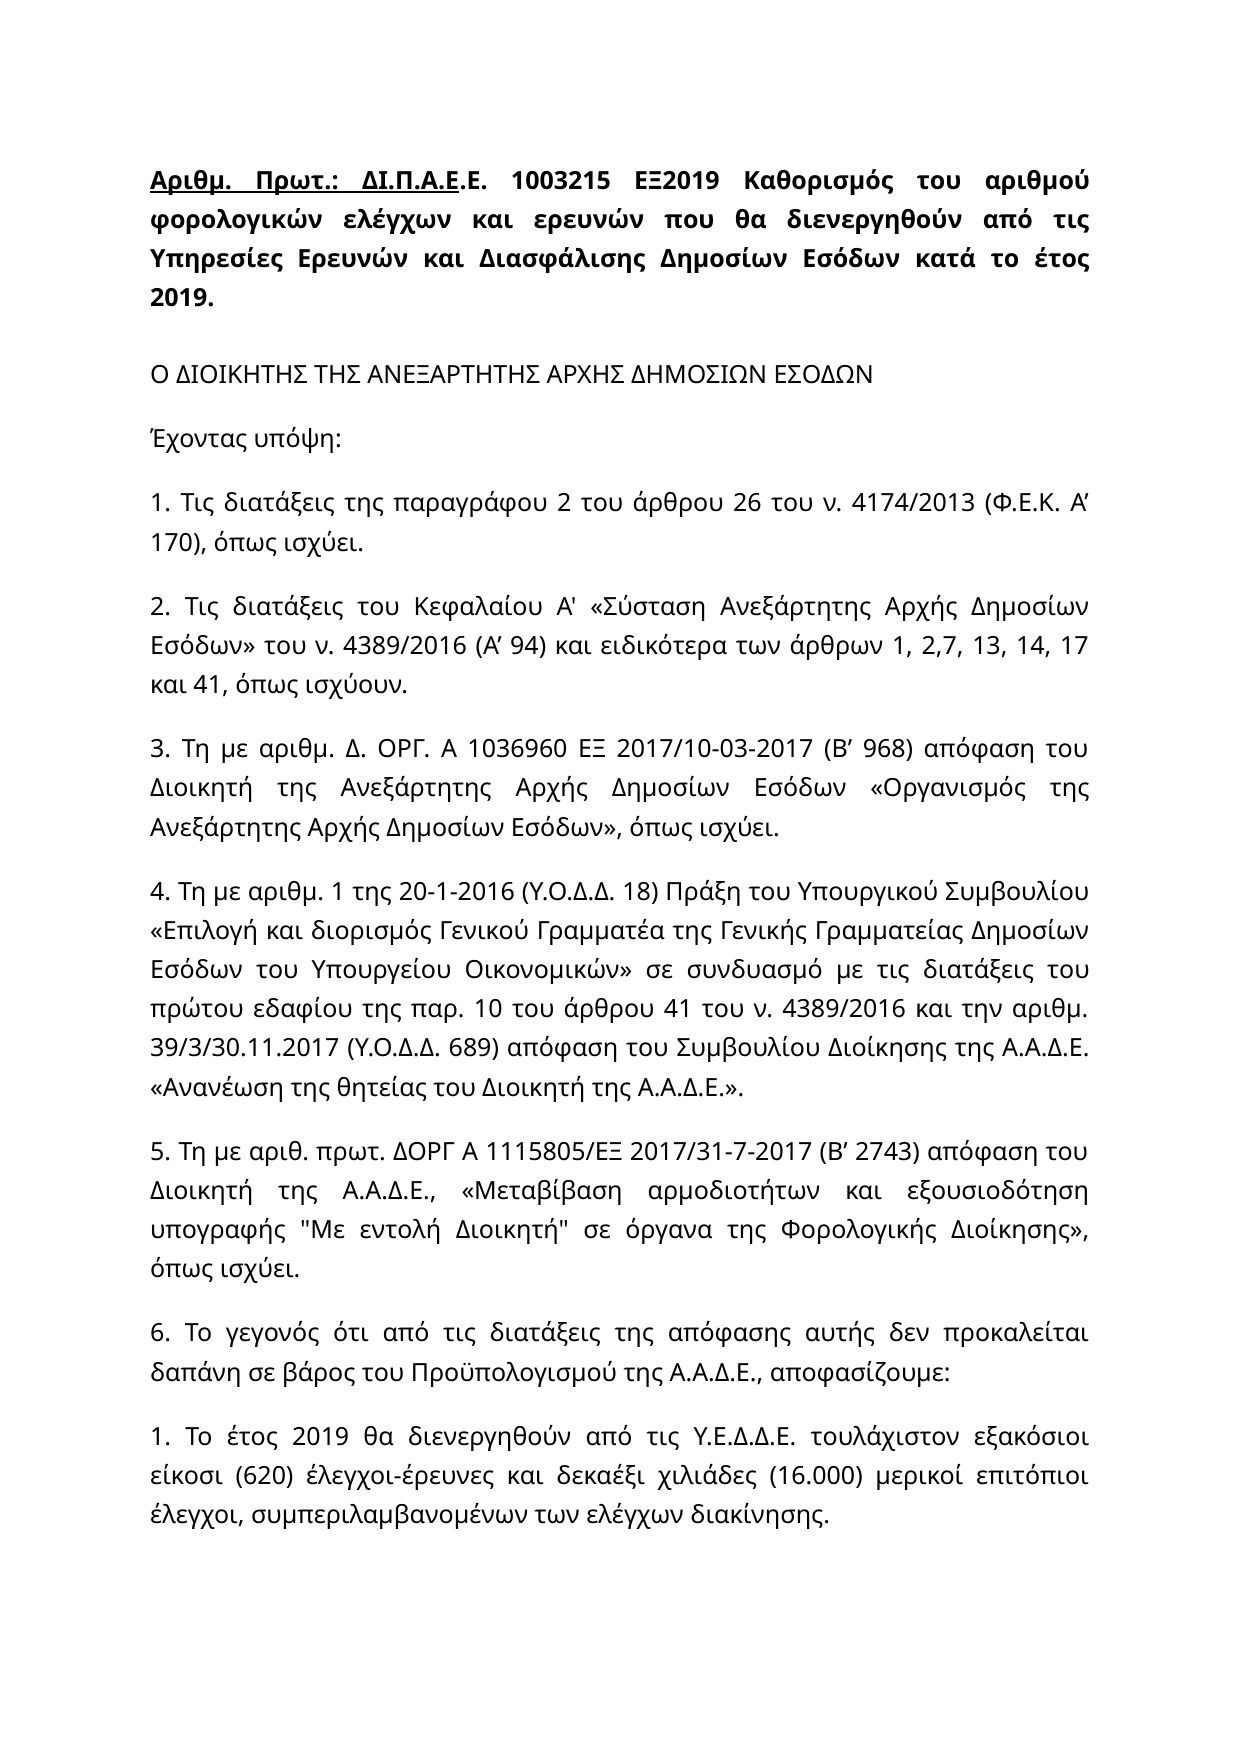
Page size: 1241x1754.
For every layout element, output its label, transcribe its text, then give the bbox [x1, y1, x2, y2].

text Ο ΔΙΟΙΚΗΤΗΣ ΤΗΣ ΑΝΕΞΑΡΤΗΤΗΣ ΑΡΧΗΣ ΔΗΜΟΣΙΩΝ ΕΣΟΔΩΝ [150, 357, 1090, 391]
text 1. Το έτος 2019 θα διενεργηθούν από τις Υ.Ε.Δ.Δ.Ε. τουλάχιστον εξακόσιοι είκοσι (620) έλεγχοι-έρευνες και δεκαέξι χιλιάδες (16.000) μερικοί επιτόπιοι έλεγχοι, συμπεριλαμβανομένων των ελέγχων διακίνησης. [150, 1418, 1090, 1531]
text 3. Τη με αριθμ. Δ. ΟΡΓ. Α 1036960 ΕΞ 2017/10-03-2017 (Β’ 968) απόφαση του Διοικητή της Ανεξάρτητης Αρχής Δημοσίων Εσόδων «Οργανισμός της Ανεξάρτητης Αρχής Δημοσίων Εσόδων», όπως ισχύει. [150, 731, 1090, 843]
text 6. Το γεγονός ότι από τις διατάξεις της απόφασης αυτής δεν προκαλείται δαπάνη σε βάρος του Προϋπολογισμού της Α.Α.Δ.Ε., αποφασίζουμε: [150, 1315, 1090, 1388]
text 4. Τη με αριθμ. 1 της 20-1-2016 (Υ.Ο.Δ.Δ. 18) Πράξη του Υπουργικού Συμβουλίου «Επιλογή και διορισμός Γενικού Γραμματέα της Γενικής Γραμματείας Δημοσίων Εσόδων του Υπουργείου Οικονομικών» σε συνδυασμό με τις διατάξεις του πρώτου εδαφίου της παρ. 10 του άρθρου 41 του ν. 4389/2016 και την αριθμ. 39/3/30.11.2017 (Υ.Ο.Δ.Δ. 689) απόφαση του Συμβουλίου Διοίκησης της Α.Α.Δ.Ε. «Ανανέωση της θητείας του Διοικητή της Α.Α.Δ.Ε.». [150, 873, 1090, 1103]
text 5. Τη με αριθ. πρωτ. ΔΟΡΓ Α 1115805/ΕΞ 2017/31-7-2017 (Β’ 2743) απόφαση του Διοικητή της Α.Α.Δ.Ε., «Μεταβίβαση αρμοδιοτήτων και εξουσιοδότηση υπογραφής "Με εντολή Διοικητή" σε όργανα της Φορολογικής Διοίκησης», όπως ισχύει. [150, 1133, 1090, 1285]
title Αριθμ. Πρωτ.: ΔΙ.Π.Α.Ε.Ε. 1003215 ΕΞ2019 Καθορισμός του αριθμού φορολογικών ελέγχων και ερευνών που θα διενεργηθούν από τις Υπηρεσίες Ερευνών και Διασφάλισης Δημοσίων Εσόδων κατά το έτος 2019. [150, 162, 1090, 314]
text 1. Τις διατάξεις της παραγράφου 2 του άρθρου 26 του ν. 4174/2013 (Φ.Ε.Κ. Α’ 170), όπως ισχύει. [150, 485, 1090, 558]
text 2. Τις διατάξεις του Κεφαλαίου Α' «Σύσταση Ανεξάρτητης Αρχής Δημοσίων Εσόδων» του ν. 4389/2016 (Α’ 94) και ειδικότερα των άρθρων 1, 2,7, 13, 14, 17 και 41, όπως ισχύουν. [150, 588, 1090, 701]
text Έχοντας υπόψη: [150, 421, 1090, 455]
